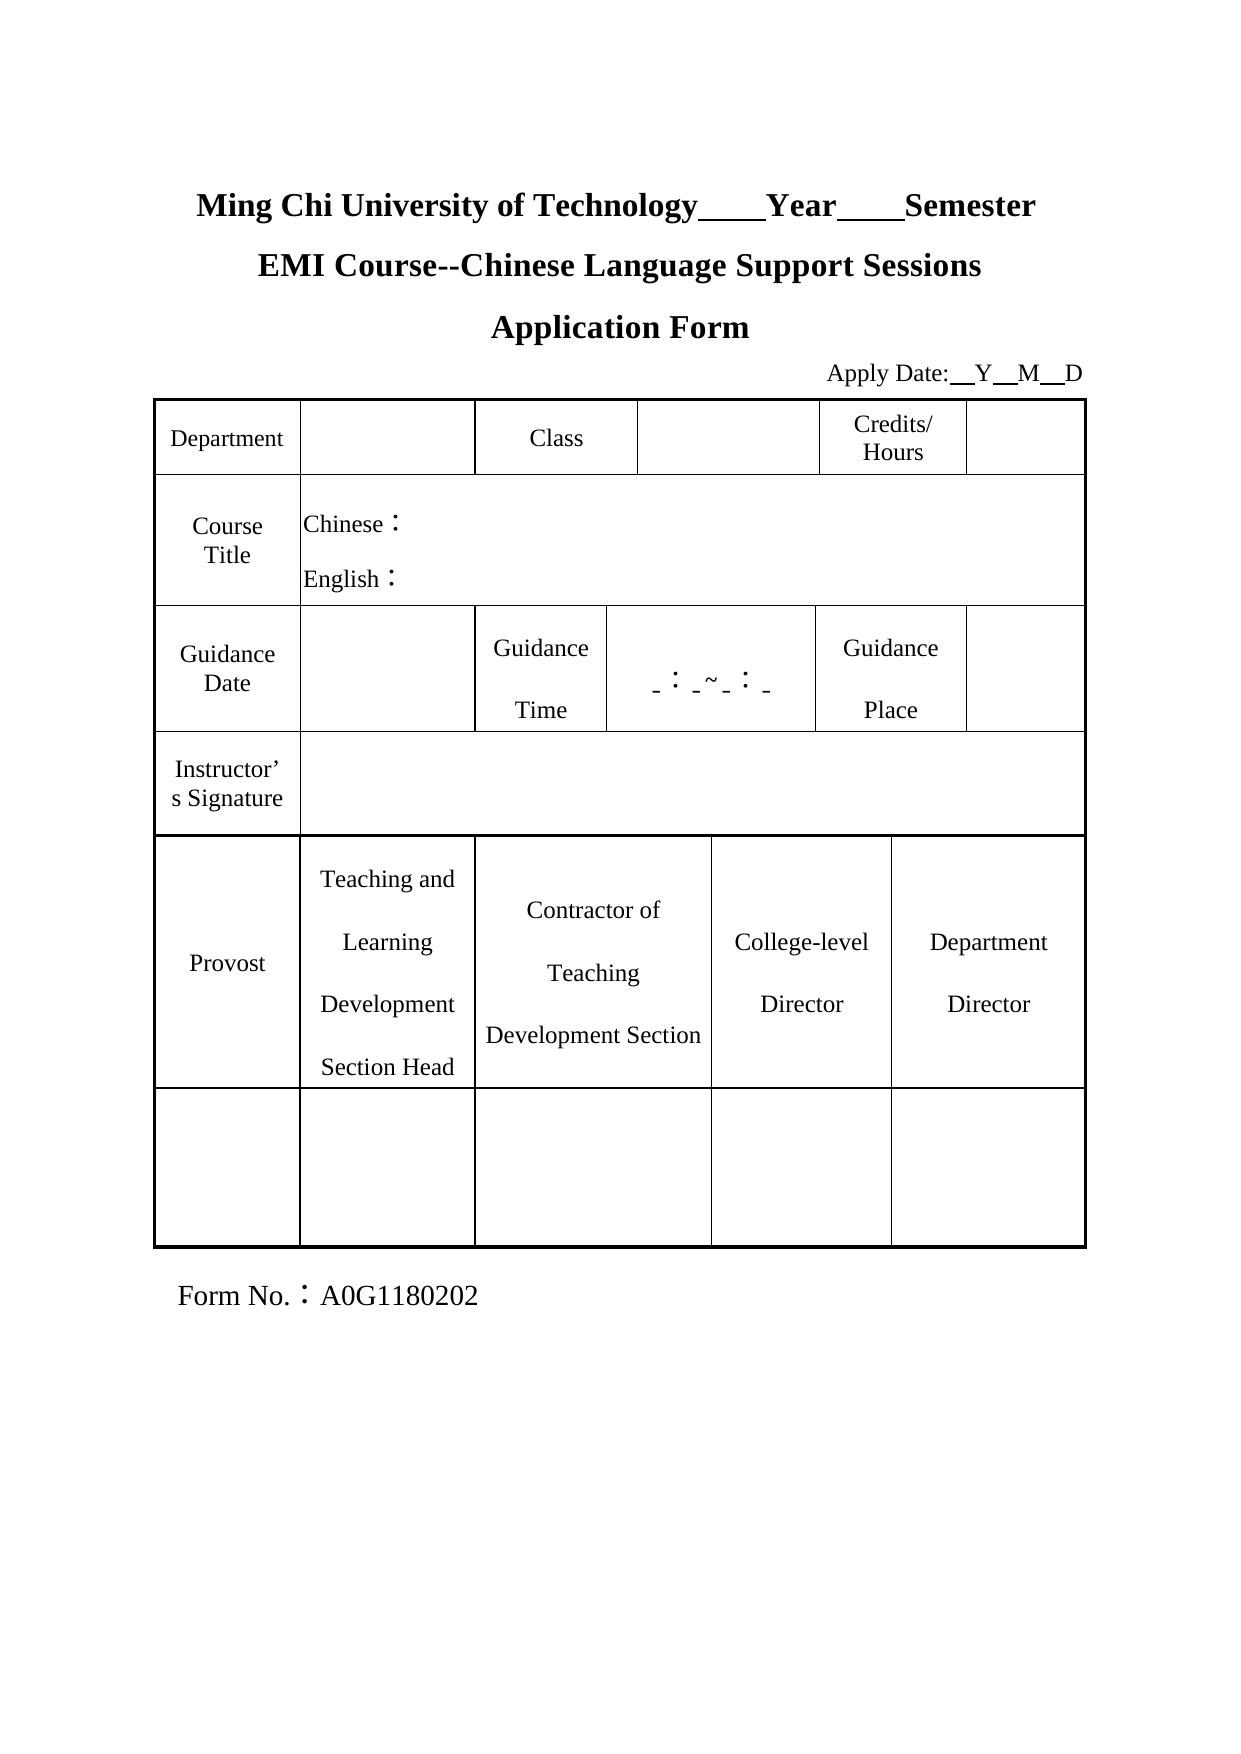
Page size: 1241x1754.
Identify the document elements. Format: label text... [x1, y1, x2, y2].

table_cell [967, 606, 1084, 731]
table_cell Provost [156, 837, 299, 1087]
table_cell Department [156, 401, 300, 474]
table_cell [156, 1089, 299, 1245]
table_cell Class [476, 401, 637, 474]
table_cell Guidance Date [156, 606, 300, 731]
table_cell [712, 1089, 891, 1245]
text EMI Course--Chinese Language Support Sessions Application Form [177, 222, 1063, 347]
text Ming Chi University of Technology Year Semester [177, 160, 1055, 222]
table_cell Guidance Place [816, 606, 966, 731]
text Form No.：A0G1180202 [177, 1251, 1063, 1313]
table_cell [301, 732, 1084, 834]
table_cell Contractor of Teaching Development Section [476, 837, 711, 1087]
table_header Apply Date: Y M D [155, 348, 1085, 397]
table_cell [301, 1089, 474, 1245]
table_cell [476, 1089, 711, 1245]
table_cell Credits/ Hours [820, 401, 966, 474]
table_cell Course Title [156, 475, 300, 605]
table_cell ˍ：ˍ~ˍ：ˍ [607, 606, 815, 731]
table_cell Guidance Time [476, 606, 606, 731]
table_cell Instructor’s Signature [156, 732, 300, 834]
table_cell College-level Director [712, 837, 891, 1087]
table_cell Department Director [892, 837, 1084, 1087]
table_cell [892, 1089, 1084, 1245]
table_cell [638, 401, 819, 474]
table_cell [301, 606, 474, 731]
table_cell [967, 401, 1084, 474]
table_cell [301, 401, 474, 474]
table_cell Teaching and Learning Development Section Head [301, 837, 474, 1087]
table_cell Chinese： English： [301, 475, 1084, 605]
